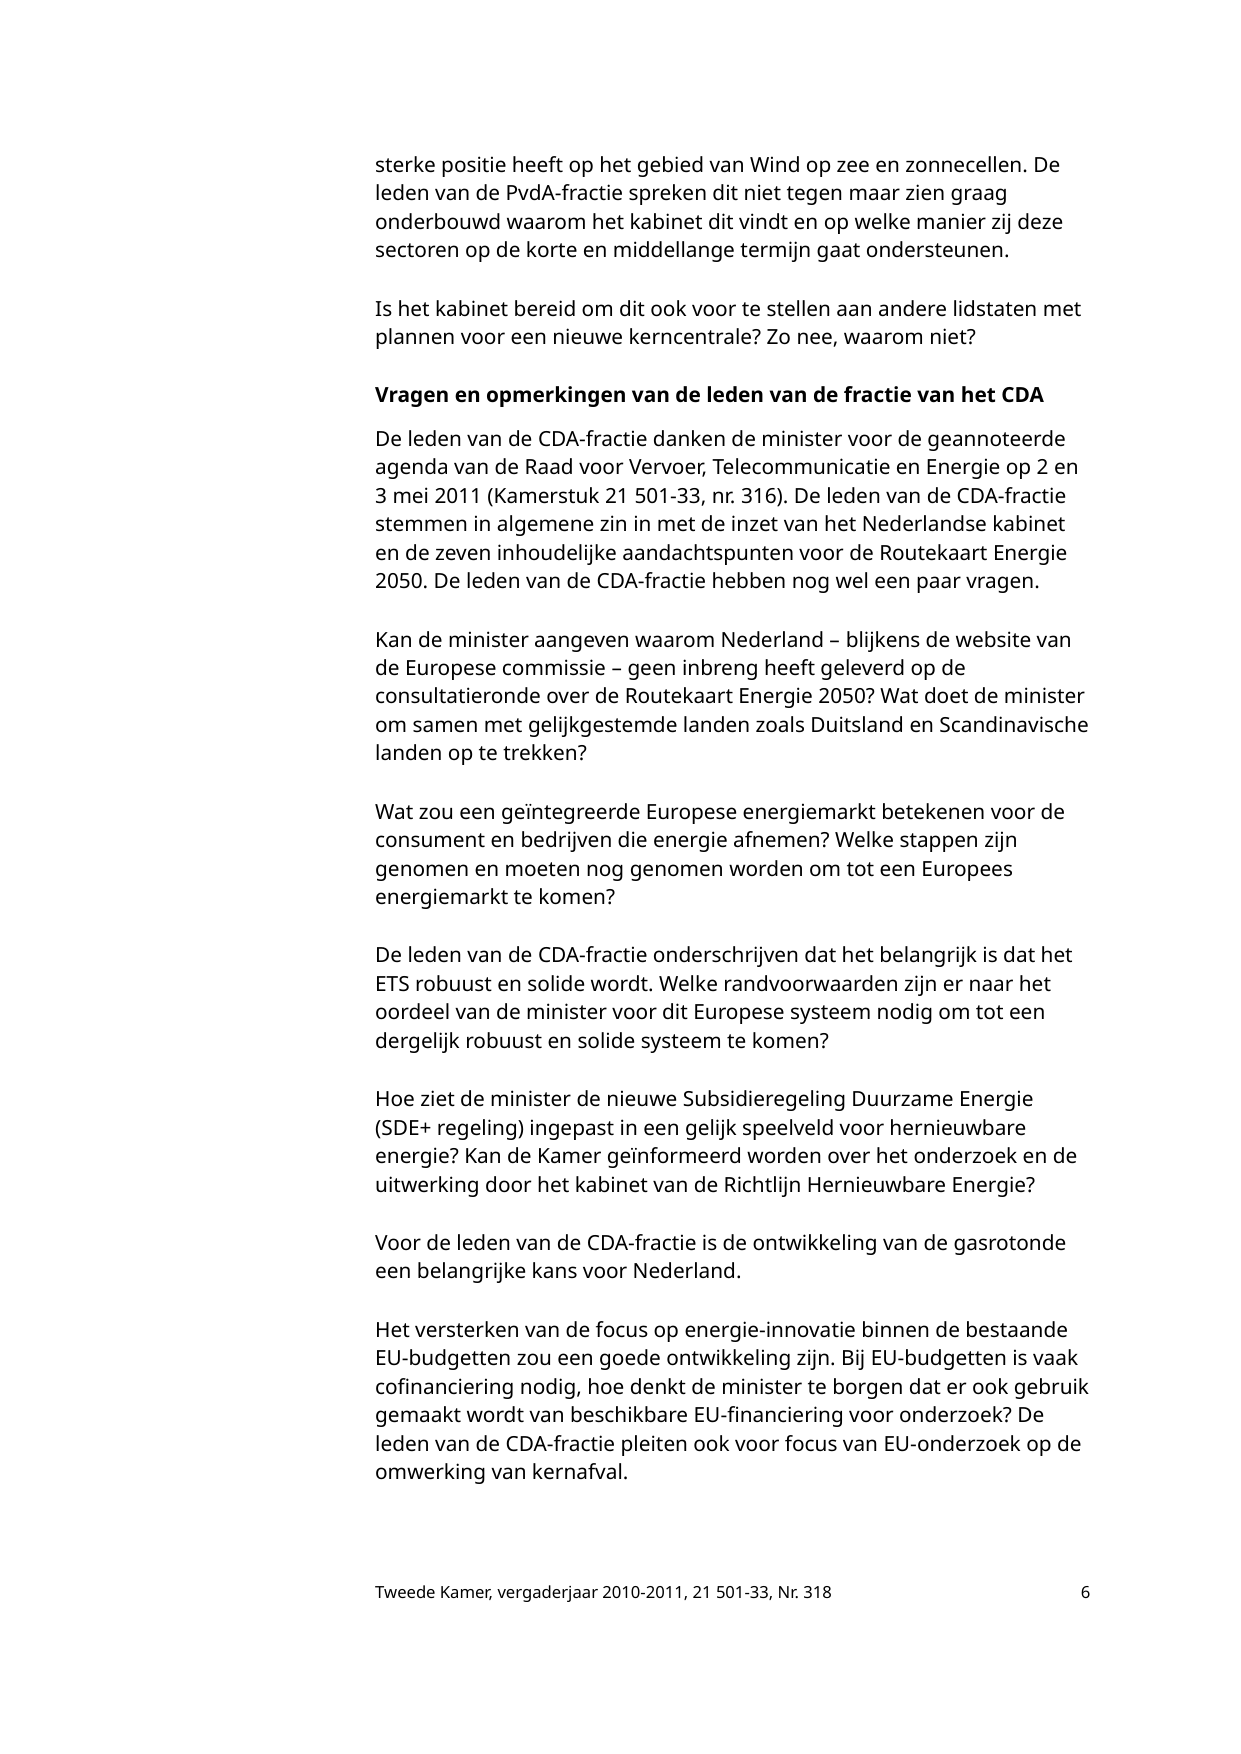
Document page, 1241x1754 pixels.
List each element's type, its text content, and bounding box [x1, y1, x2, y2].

text Het versterken van de focus op energie-innovatie binnen de bestaande EU-budgetten zou een goede ontwikkeling zijn. Bij EU-budgetten is vaak cofinanciering nodig, hoe denkt de minister te borgen dat er ook gebruik gemaakt wordt van beschikbare EU-financiering voor onderzoek? De leden van de CDA-fractie pleiten ook voor focus van EU-onderzoek op de omwerking van kernafval. [375, 1315, 1090, 1486]
text De leden van de CDA-fractie onderschrijven dat het belangrijk is dat het ETS robuust en solide wordt. Welke randvoorwaarden zijn er naar het oordeel van de minister voor dit Europese systeem nodig om tot een dergelijk robuust en solide systeem te komen? [375, 941, 1090, 1054]
text Kan de minister aangeven waarom Nederland – blijkens de website van de Europese commissie – geen inbreng heeft geleverd op de consultatieronde over de Routekaart Energie 2050? Wat doet de minister om samen met gelijkgestemde landen zoals Duitsland en Scandinavische landen op te trekken? [375, 625, 1090, 767]
text Is het kabinet bereid om dit ook voor te stellen aan andere lidstaten met plannen voor een nieuwe kerncentrale? Zo nee, waarom niet? [375, 294, 1090, 351]
text De leden van de CDA-fractie danken de minister voor de geannoteerde agenda van de Raad voor Vervoer, Telecommunicatie en Energie op 2 en 3 mei 2011 (Kamerstuk 21 501-33, nr. 316). De leden van de CDA-fractie stemmen in algemene zin in met de inzet van het Nederlandse kabinet en de zeven inhoudelijke aandachtspunten voor de Routekaart Energie 2050. De leden van de CDA-fractie hebben nog wel een paar vragen. [375, 424, 1090, 595]
text sterke positie heeft op het gebied van Wind op zee en zonnecellen. De leden van de PvdA-fractie spreken dit niet tegen maar zien graag onderbouwd waarom het kabinet dit vindt en op welke manier zij deze sectoren op de korte en middellange termijn gaat ondersteunen. [375, 150, 1090, 264]
text Wat zou een geïntegreerde Europese energiemarkt betekenen voor de consument en bedrijven die energie afnemen? Welke stappen zijn genomen en moeten nog genomen worden om tot een Europees energiemarkt te komen? [375, 797, 1090, 911]
text Voor de leden van de CDA-fractie is de ontwikkeling van de gasrotonde een belangrijke kans voor Nederland. [375, 1228, 1090, 1285]
text Vragen en opmerkingen van de leden van de fractie van het CDA [375, 381, 1090, 409]
text Hoe ziet de minister de nieuwe Subsidieregeling Duurzame Energie (SDE+ regeling) ingepast in een gelijk speelveld voor hernieuwbare energie? Kan de Kamer geïnformeerd worden over het onderzoek en de uitwerking door het kabinet van de Richtlijn Hernieuwbare Energie? [375, 1084, 1090, 1198]
